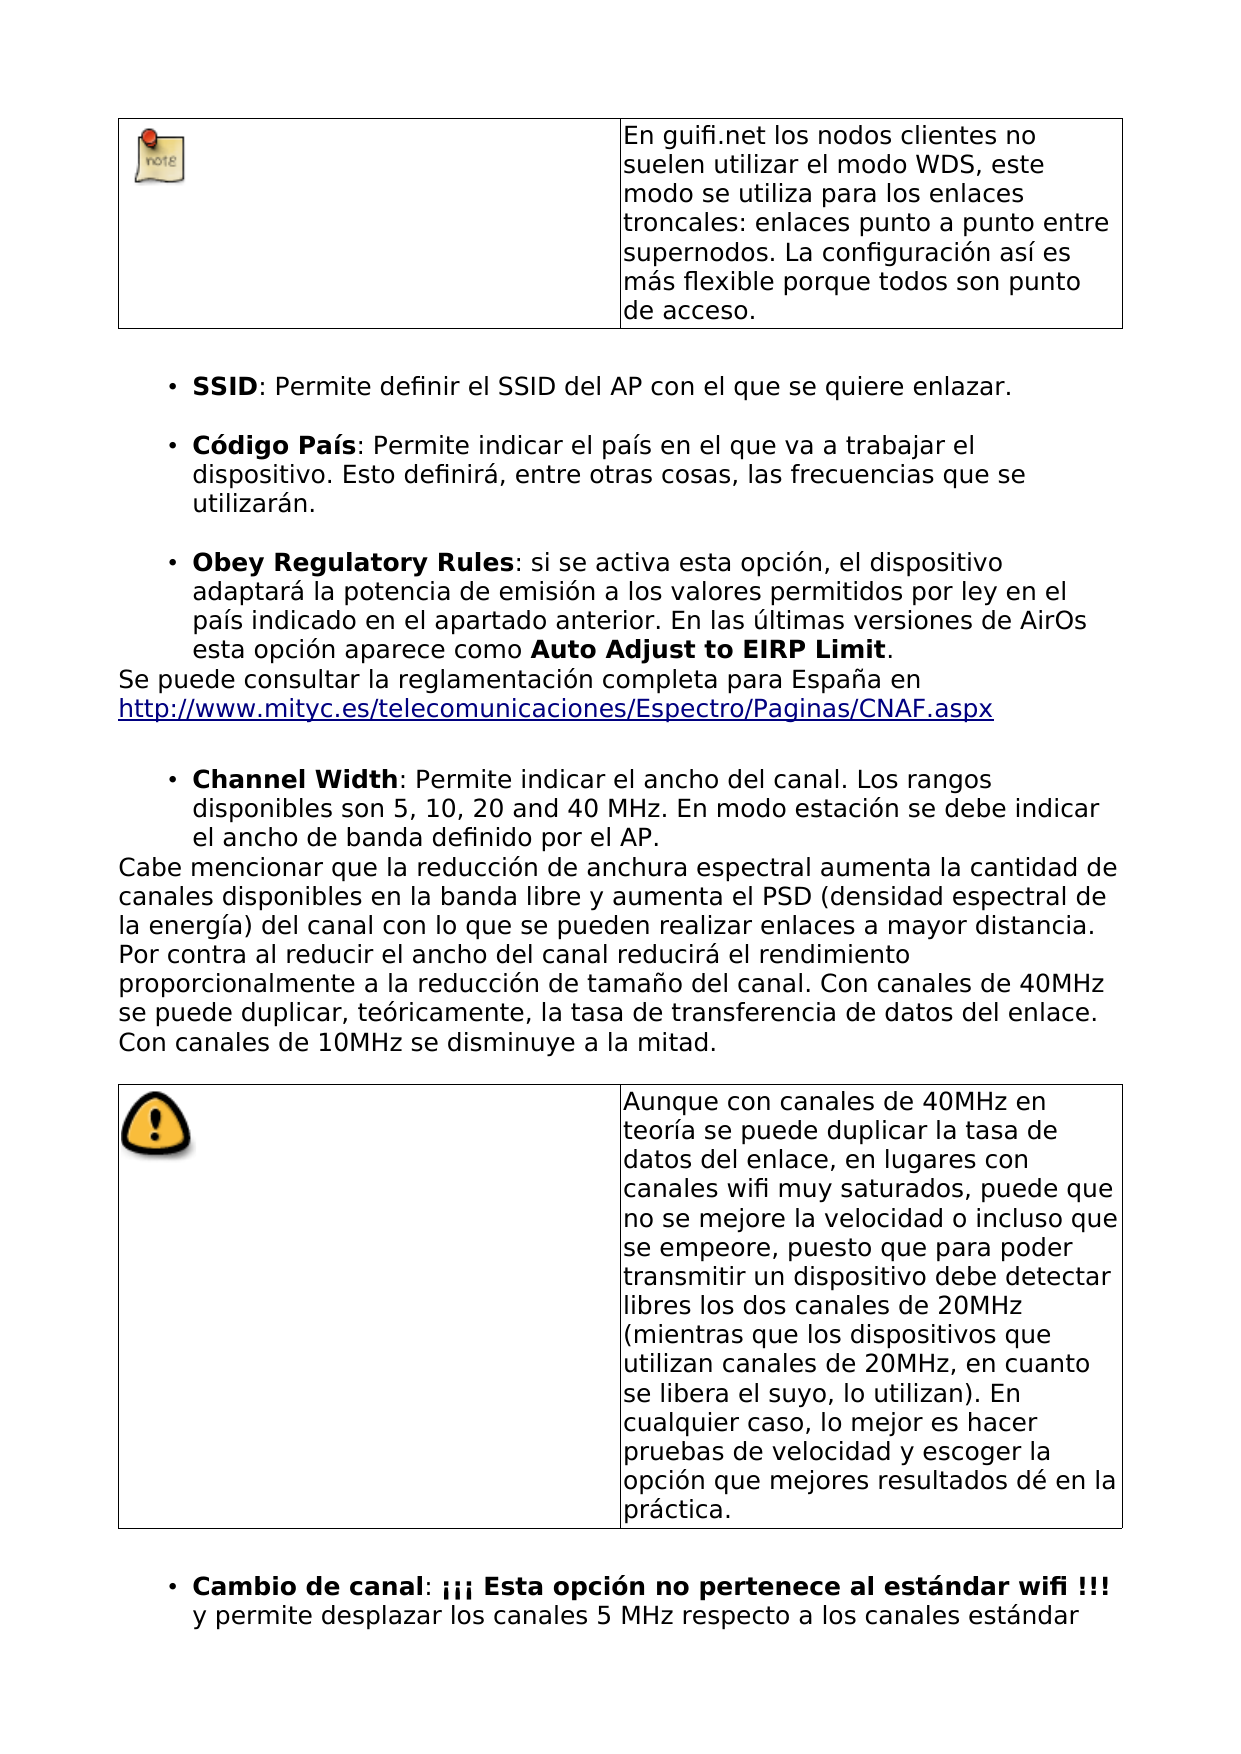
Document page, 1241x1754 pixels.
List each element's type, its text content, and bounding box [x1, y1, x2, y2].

table_header Aunque con canales de 40MHz en teoría se puede duplicar la tasa de datos del enlace, en lugares con canales wifi muy saturados, puede que no se mejore la velocidad o incluso que se empeore, puesto que para poder transmitir un dispositivo debe detectar libres los dos canales de 20MHz (mientras que los dispositivos que utilizan canales de 20MHz, en cuanto se libera el suyo, lo utilizan). En cualquier caso, lo mejor es hacer pruebas de velocidad y escoger la opción que mejores resultados dé en la práctica. [621, 1085, 1122, 1528]
picture [121, 1087, 197, 1163]
table_header [119, 119, 620, 328]
list Channel Width: Permite indicar el ancho del canal. Los rangos disponibles son 5, 10, 20 and 40 MHz. En modo estación se debe indicar el ancho de banda definido por el AP. [177, 765, 1122, 853]
list Obey Regulatory Rules: si se activa esta opción, el dispositivo adaptará la potencia de emisión a los valores permitidos por ley en el país indicado en el apartado anterior. En las últimas versiones de AirOs esta opción aparece como Auto Adjust to EIRP Limit. [177, 548, 1122, 665]
list Cambio de canal: ¡¡¡ Esta opción no pertenece al estándar wifi !!! y permite desplazar los canales 5 MHz respecto a los canales estándar [177, 1572, 1122, 1630]
table_header [119, 1085, 620, 1528]
picture [121, 121, 197, 197]
text Cabe mencionar que la reducción de anchura espectral aumenta la cantidad de canales disponibles en la banda libre y aumenta el PSD (densidad espectral de la energía) del canal con lo que se pueden realizar enlaces a mayor distancia. Por contra al reducir el ancho del canal reducirá el rendimiento proporcionalmente a la reducción de tamaño del canal. Con canales de 40MHz se puede duplicar, teóricamente, la tasa de transferencia de datos del enlace. Con canales de 10MHz se disminuye a la mitad. [118, 853, 1122, 1057]
text Se puede consultar la reglamentación completa para España en http://www.mityc.es/telecomunicaciones/Espectro/Paginas/CNAF.aspx [118, 665, 1122, 723]
list Código País: Permite indicar el país en el que va a trabajar el dispositivo. Esto definirá, entre otras cosas, las frecuencias que se utilizarán. [177, 431, 1122, 519]
list SSID: Permite definir el SSID del AP con el que se quiere enlazar. [177, 373, 1122, 402]
table_header En guifi.net los nodos clientes no suelen utilizar el modo WDS, este modo se utiliza para los enlaces troncales: enlaces punto a punto entre supernodos. La configuración así es más flexible porque todos son punto de acceso. [621, 119, 1122, 328]
